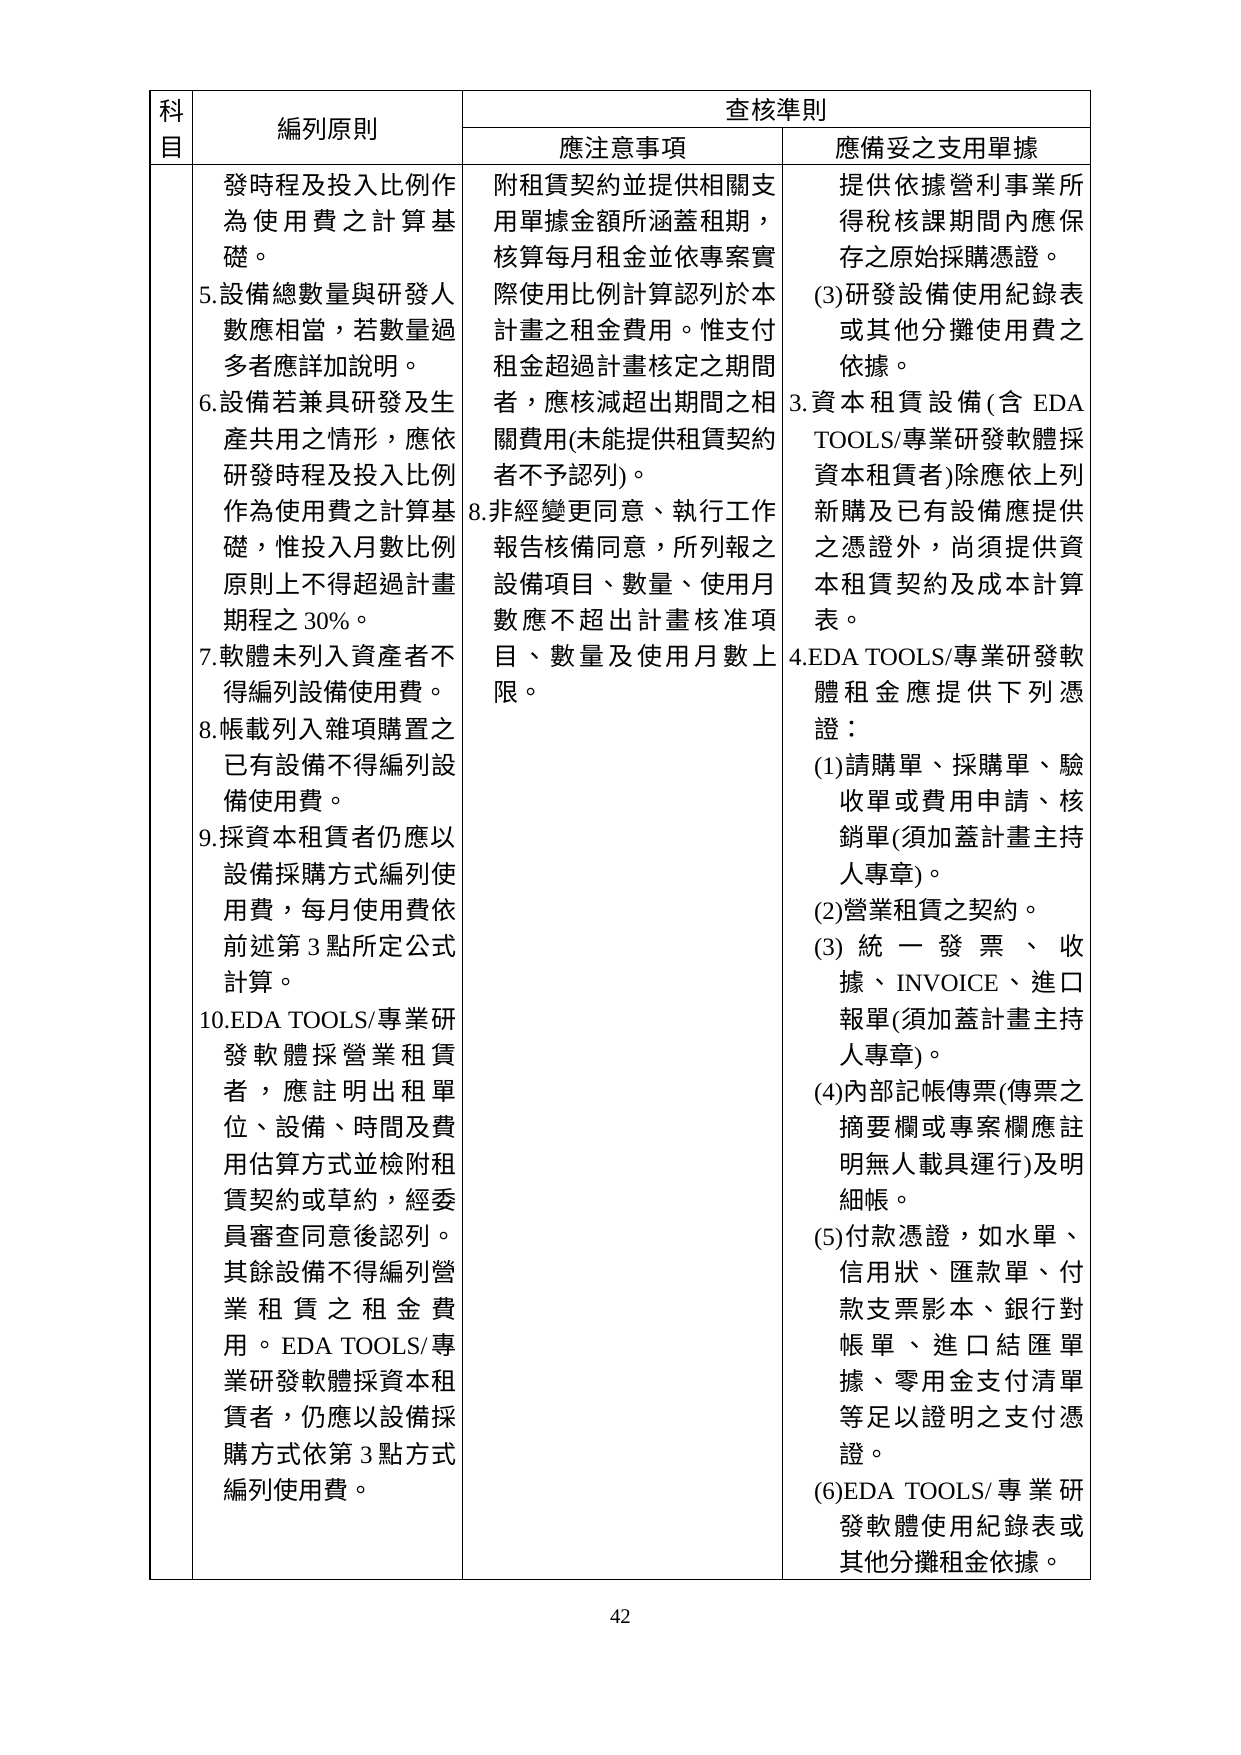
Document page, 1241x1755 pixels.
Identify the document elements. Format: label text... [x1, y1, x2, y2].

table_cell 應備妥之支用單據 [783, 128, 1090, 164]
table_cell 發時程及投入比例作為使用費之計算基礎。 5.設備總數量與研發人數應相當，若數量過多者應詳加說明。 6.設備若兼具研發及生產共用之情形，應依研發時程及投入比例作為使用費之計算基礎，惟投入月數比例原則上不得超過計畫期程之30%。 7.軟體未列入資產者不得編列設備使用費。 8.帳載列入雜項購置之已有設備不得編列設備使用費。 9.採資本租賃者仍應以設備採購方式編列使用費，每月使用費依前述第3點所定公式計算。 10.EDA TOOLS/專業研發軟體採營業租賃者，應註明出租單位、設備、時間及費用估算方式並檢附租賃契約或草約，經委員審查同意後認列。其餘設備不得編列營業租賃之租金費用。EDA TOOLS/專業研發軟體採資本租賃者，仍應以設備採購方式依第3點方式編列使用費。 [193, 165, 462, 1579]
table_header 查核準則 [463, 91, 1090, 127]
table_cell 附租賃契約並提供相關支用單據金額所涵蓋租期，核算每月租金並依專案實際使用比例計算認列於本計畫之租金費用。惟支付租金超過計畫核定之期間者，應核減超出期間之相關費用(未能提供租賃契約者不予認列)。 8.非經變更同意、執行工作報告核備同意，所列報之設備項目、數量、使用月數應不超出計畫核准項目、數量及使用月數上限。 [463, 165, 782, 1579]
table_cell 提供依據營利事業所得稅核課期間內應保存之原始採購憑證。 (3)研發設備使用紀錄表或其他分攤使用費之依據。 3.資本租賃設備(含EDA TOOLS/專業研發軟體採資本租賃者)除應依上列新購及已有設備應提供之憑證外，尚須提供資本租賃契約及成本計算表。 4.EDA TOOLS/專業研發軟體租金應提供下列憑證： (1)請購單、採購單、驗收單或費用申請、核銷單(須加蓋計畫主持人專章)。 (2)營業租賃之契約。 (3)統一發票、收據、INVOICE、進口報單(須加蓋計畫主持人專章)。 (4)內部記帳傳票(傳票之摘要欄或專案欄應註明無人載具運行)及明細帳。 (5)付款憑證，如水單、信用狀、匯款單、付款支票影本、銀行對帳單、進口結匯單據、零用金支付清單等足以證明之支付憑證。 (6)EDA TOOLS/專業研發軟體使用紀錄表或其他分攤租金依據。 [783, 165, 1090, 1579]
table_header 科目 [151, 91, 192, 164]
table_cell [151, 165, 192, 1579]
table_cell 應注意事項 [463, 128, 782, 164]
table_header 編列原則 [193, 91, 462, 164]
